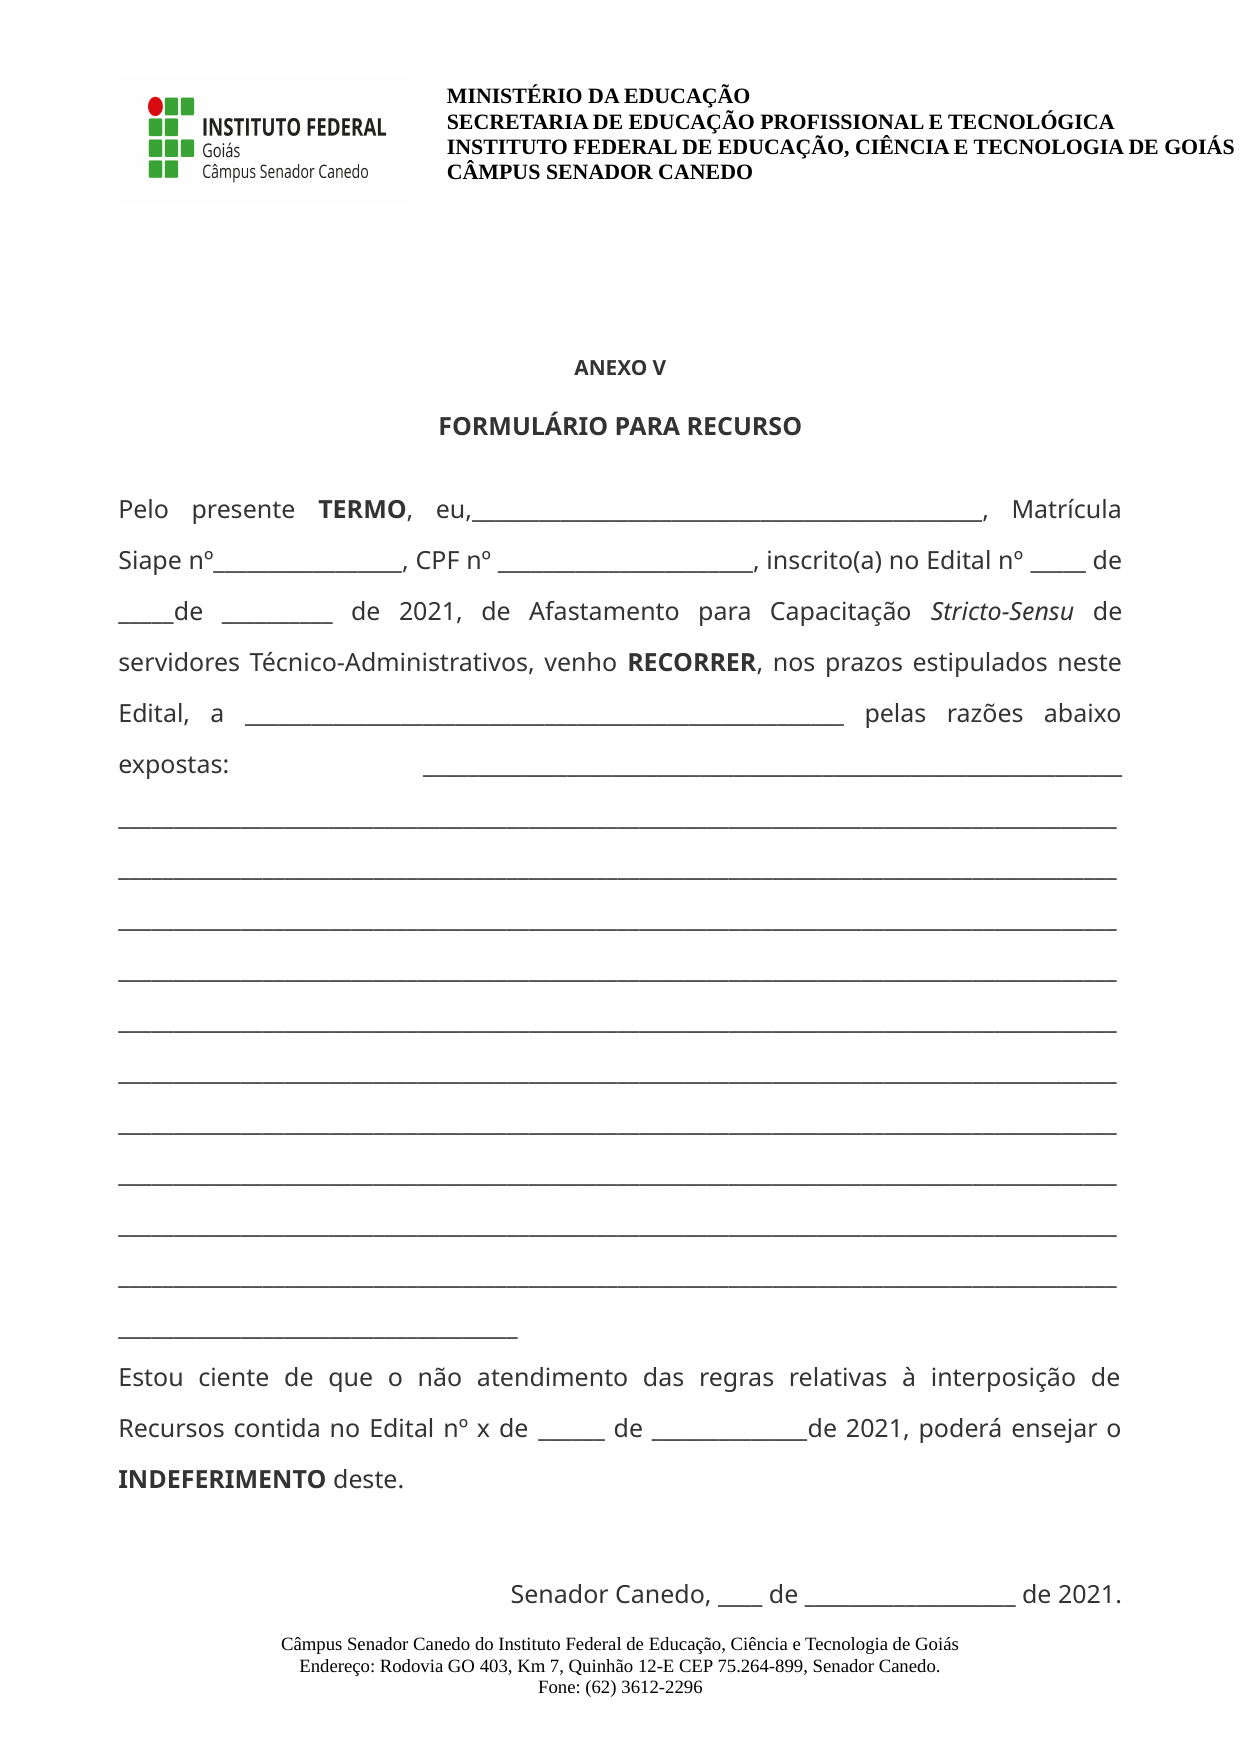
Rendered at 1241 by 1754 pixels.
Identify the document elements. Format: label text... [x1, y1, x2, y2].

text FORMULÁRIO PARA RECURSO [118, 382, 1122, 443]
text CÂMPUS SENADOR CANEDO [447, 159, 1240, 184]
subtitle MINISTÉRIO DA EDUCAÇÃO [447, 83, 1240, 109]
text Pelo presente TERMO, eu,______________________________________________, Matrícula Siape nº_________________, CPF nº _______________________, inscrito(a) no Edital nº _____ de _____de __________ de 2021, de Afastamento para Capacitação Stricto-Sensu de servidores Técnico-Administrativos, venho RECORRER, nos prazos estipulados neste Edital, a ______________________________________________________ pelas razões abaixo expostas: _______________________________________________________________ ________________________________________________________________________________________________________________________________________________________________________________________________________________________________________________________________________________________________________________________________________________________________________________________________________________________________________________________________________________________________________________________________________________________________________________________________________________________________________________________________________________________________________________________________________________________________________________________________________________________________________________________________________________________________________________________________________________________________________ Estou ciente de que o não atendimento das regras relativas à interposição de Recursos contida no Edital nº x de ______ de ______________de 2021, poderá ensejar o INDEFERIMENTO deste. [118, 492, 1122, 1496]
text SECRETARIA DE EDUCAÇÃO PROFISSIONAL E TECNOLÓGICA [447, 109, 1240, 134]
subtitle INSTITUTO FEDERAL DE EDUCAÇÃO, CIÊNCIA E TECNOLOGIA DE GOIÁS [447, 134, 1240, 159]
text Senador Canedo, ____ de ___________________ de 2021. [118, 1525, 1122, 1610]
list ANEXO V [118, 353, 1122, 382]
